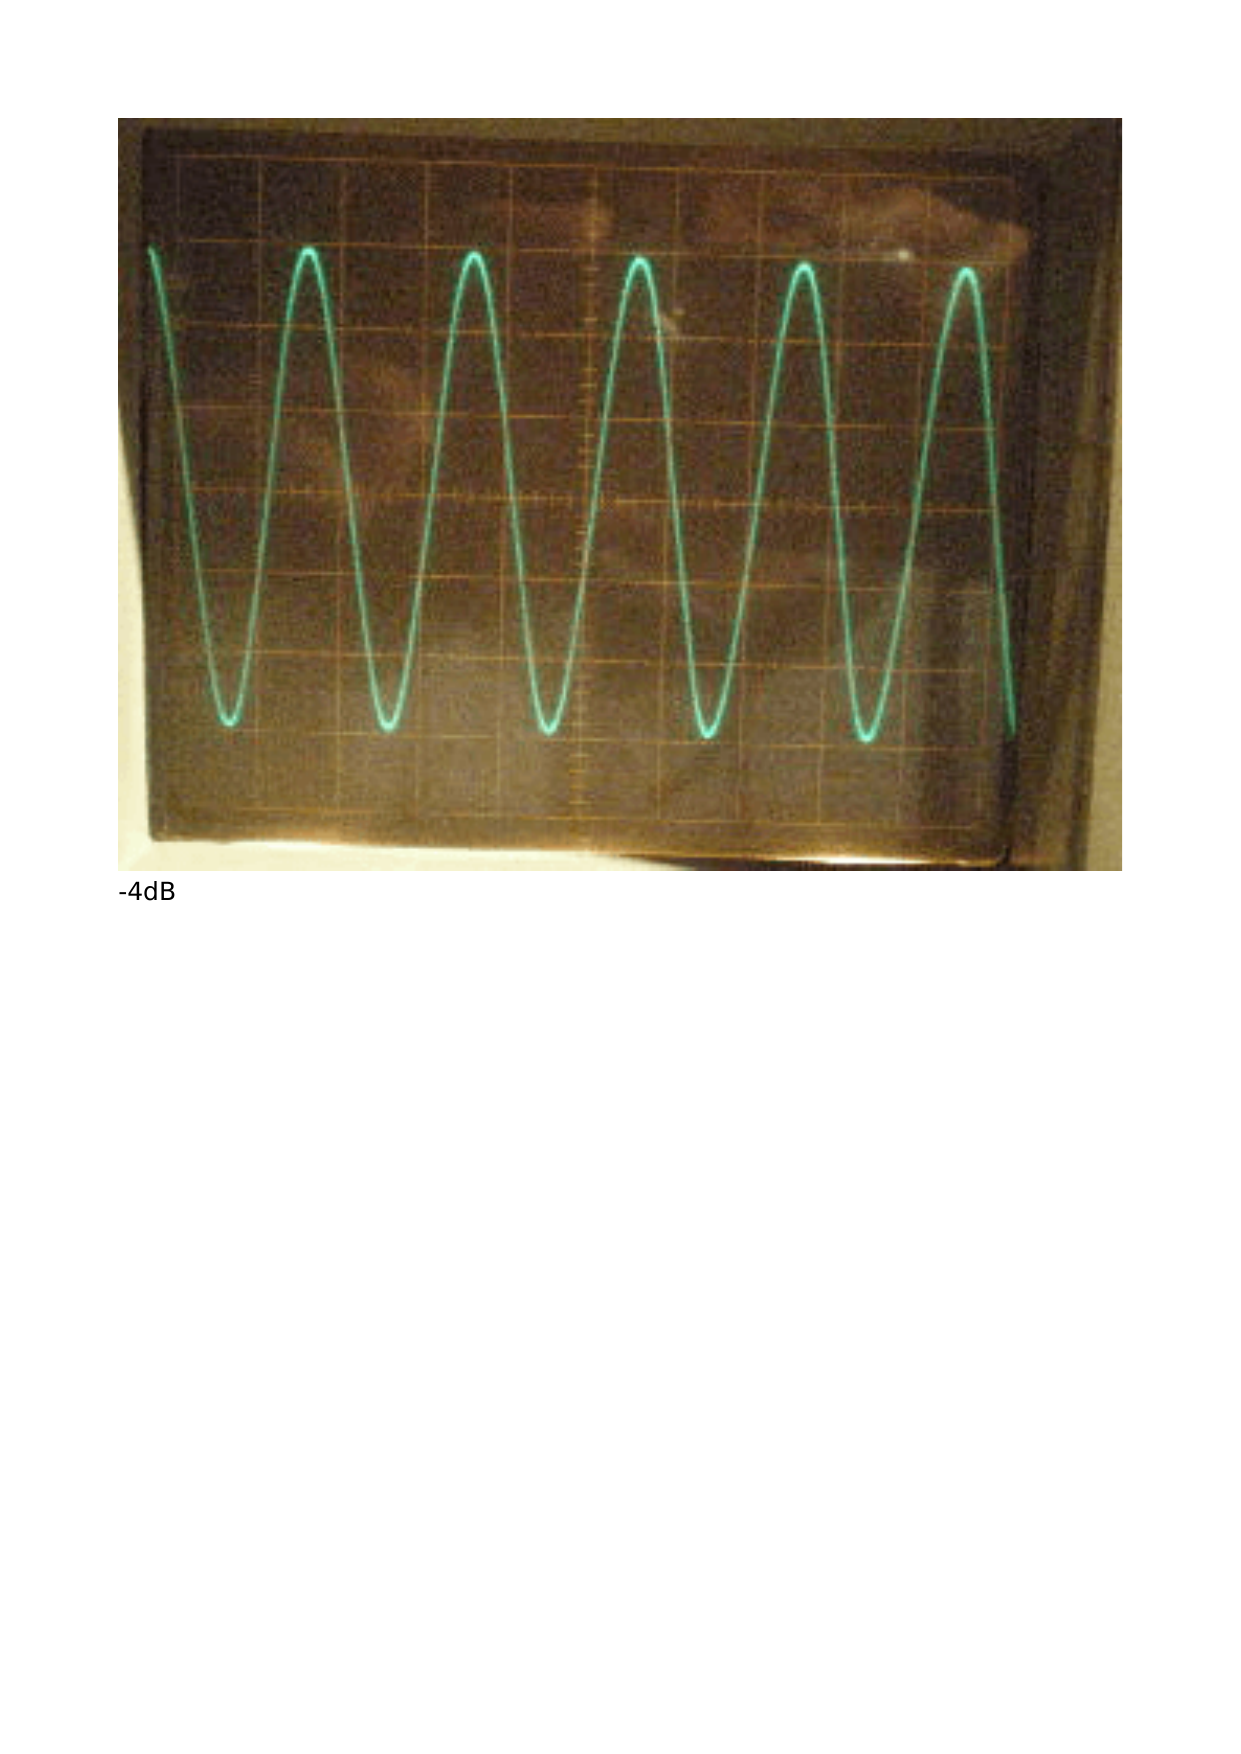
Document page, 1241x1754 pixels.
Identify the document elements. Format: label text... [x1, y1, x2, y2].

picture [118, 118, 1123, 871]
text -4dB [118, 871, 1122, 906]
